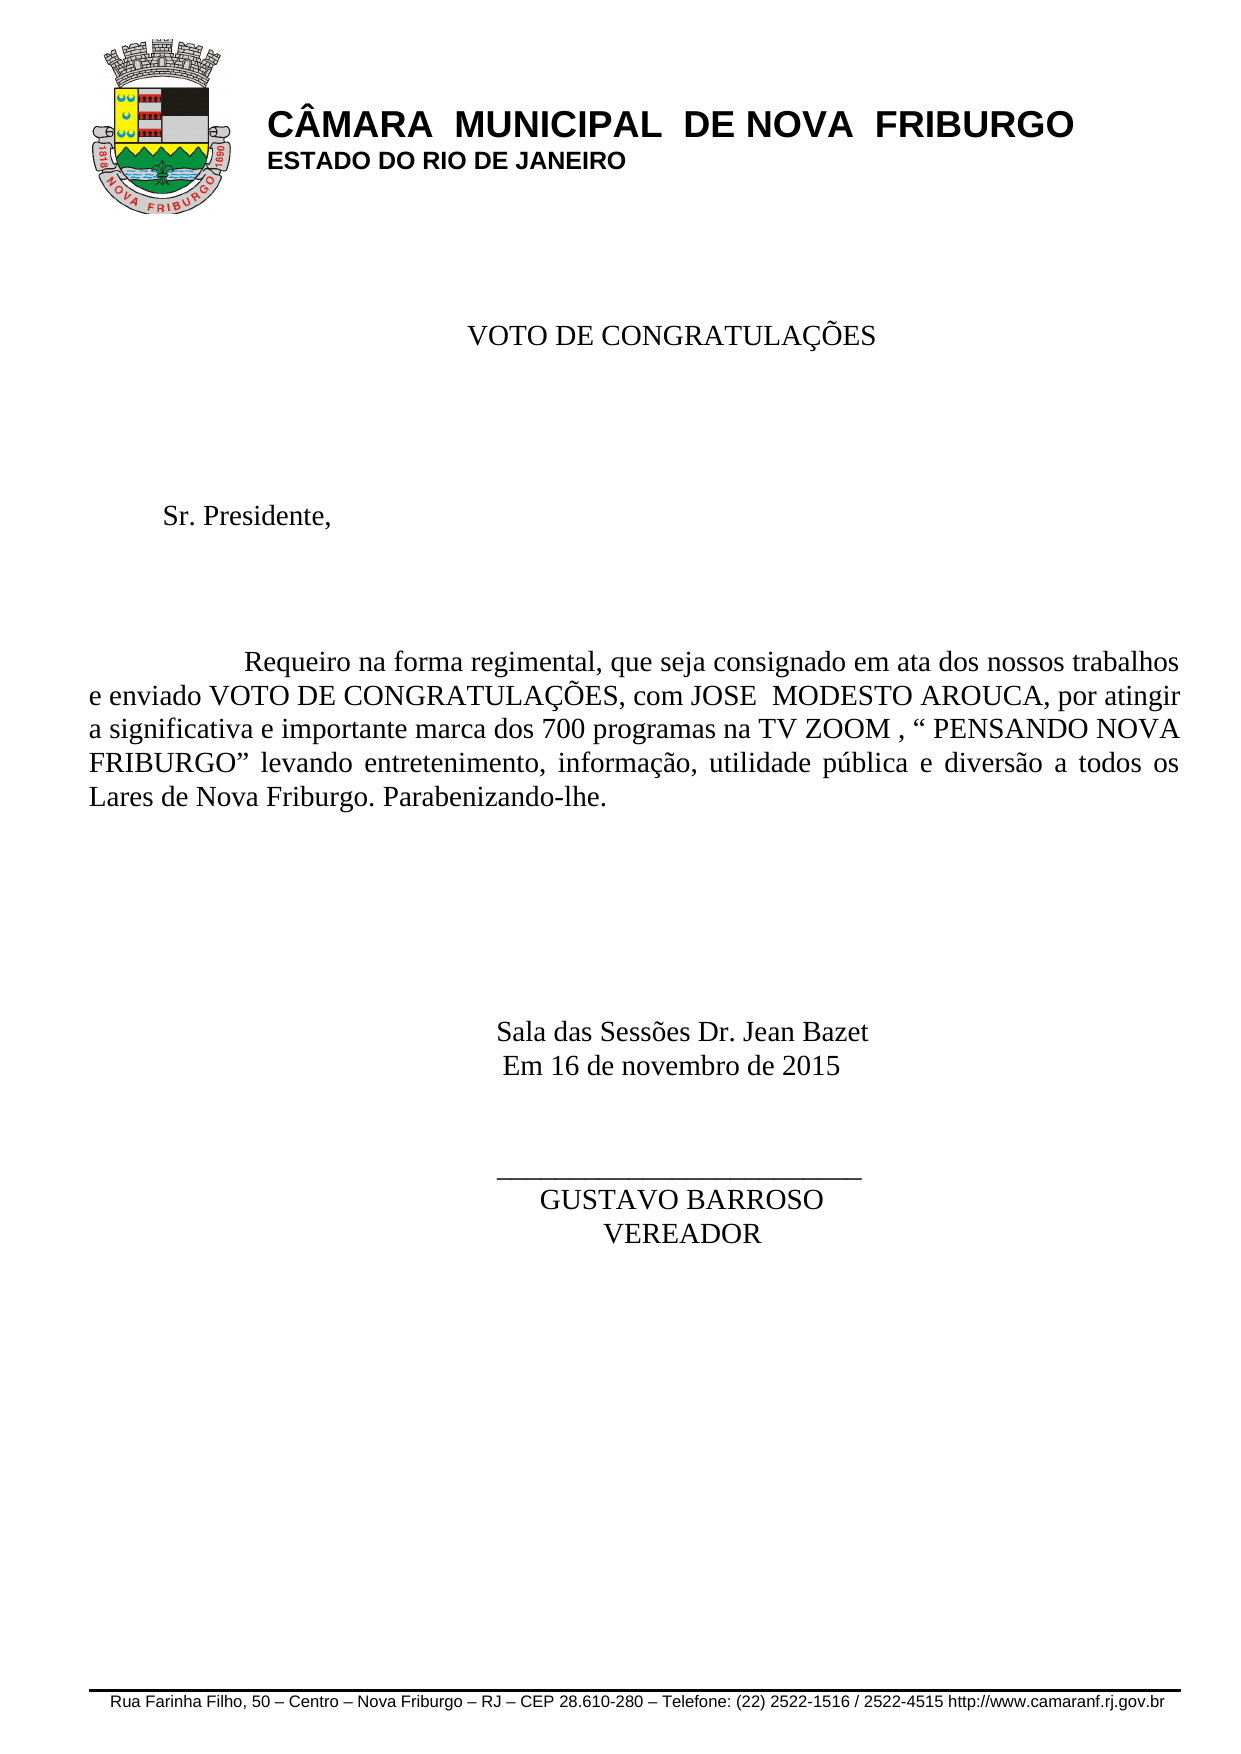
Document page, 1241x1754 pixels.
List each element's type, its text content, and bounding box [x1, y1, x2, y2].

text VOTO DE CONGRATULAÇÕES [89, 318, 1181, 352]
text Requeiro na forma regimental, que seja consignado em ata dos nossos trabalhos e enviado VOTO DE CONGRATULAÇÕES, com JOSE MODESTO AROUCA, por atingir a significativa e importante marca dos 700 programas na TV ZOOM , “ PENSANDO NOVA FRIBURGO” levando entretenimento, informação, utilidade pública e diversão a todos os Lares de Nova Friburgo. Parabenizando-lhe. [89, 644, 1181, 812]
text _________________________ [89, 1149, 1181, 1182]
text Em 16 de novembro de 2015 [89, 1048, 1181, 1082]
text GUSTAVO BARROSO [89, 1182, 1181, 1216]
text VEREADOR [89, 1216, 1181, 1249]
text Sr. Presidente, [89, 498, 1181, 531]
text Sala das Sessões Dr. Jean Bazet [89, 1014, 1181, 1048]
